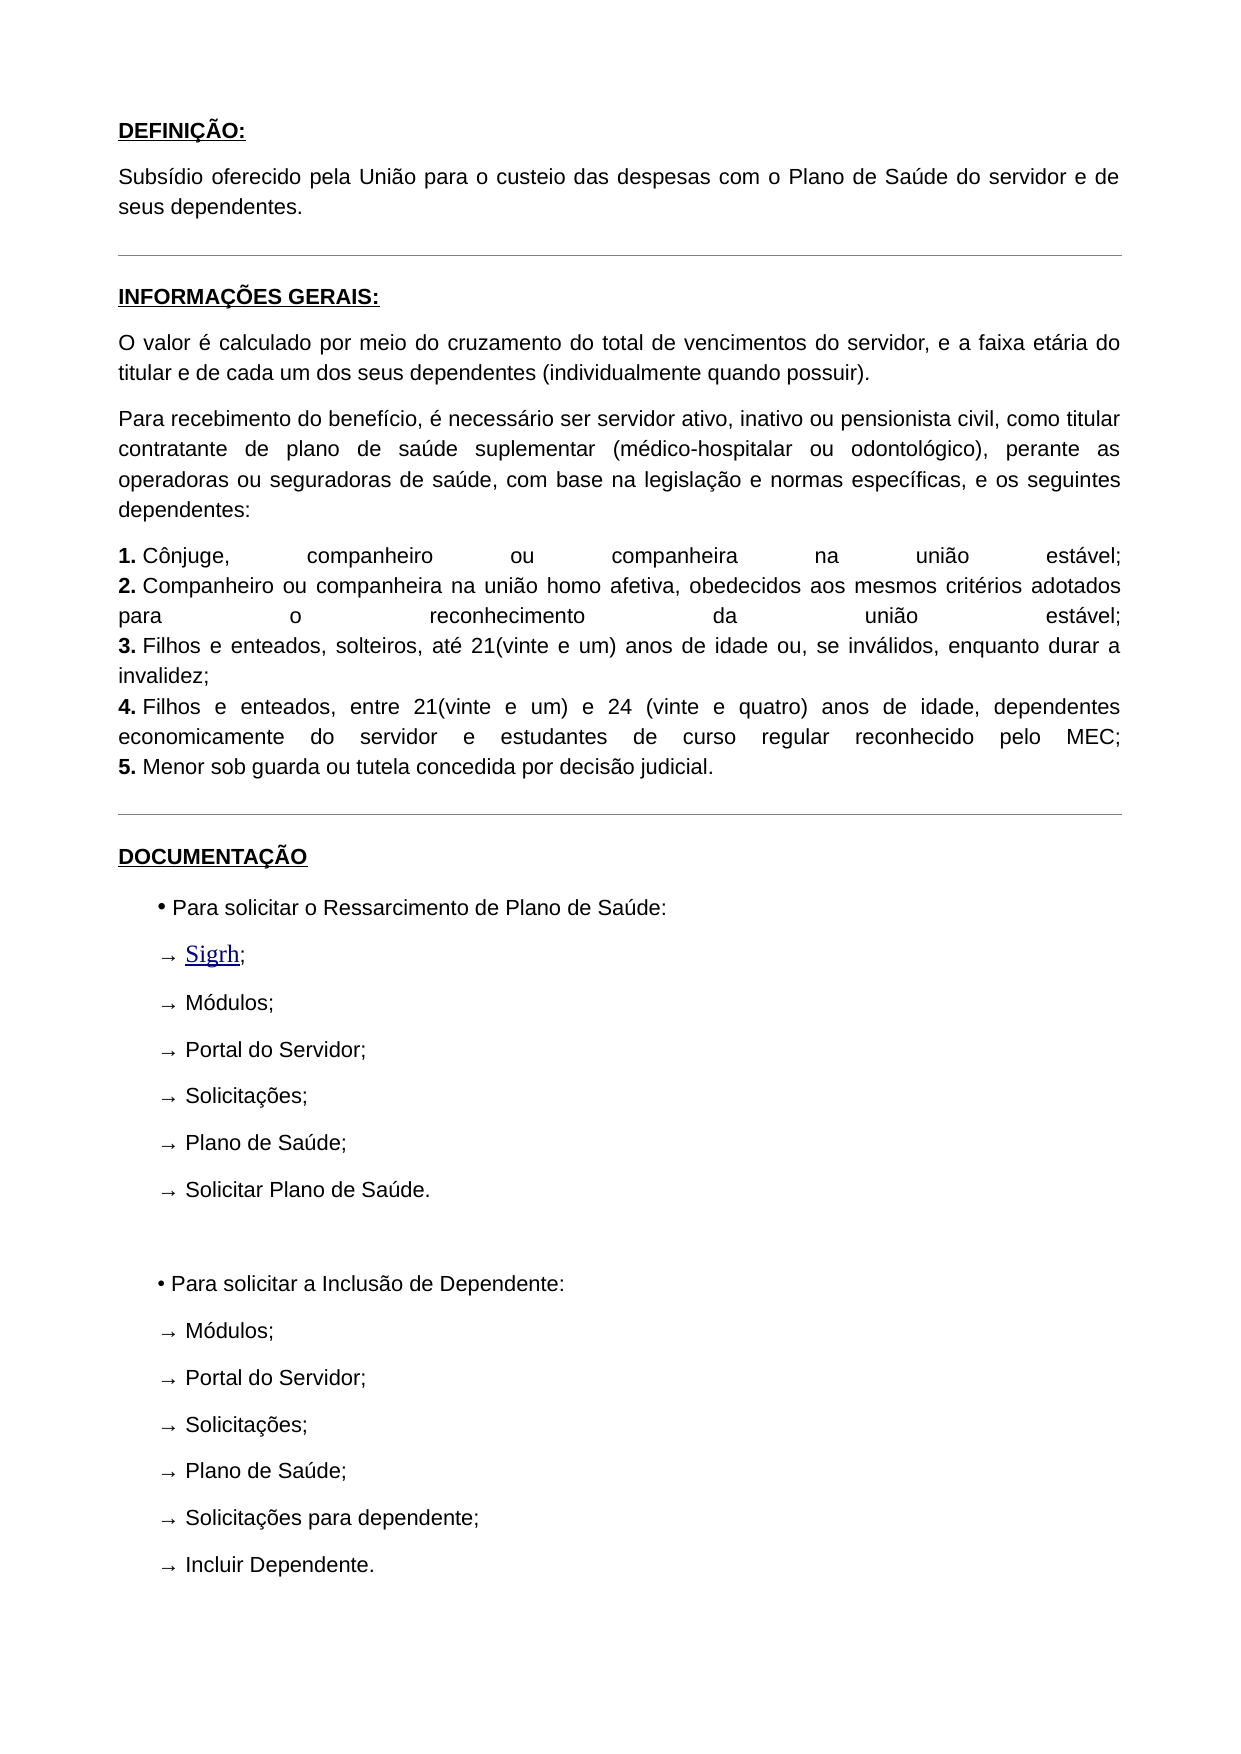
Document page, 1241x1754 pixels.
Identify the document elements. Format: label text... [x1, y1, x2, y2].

list → Solicitações; [118, 1405, 1122, 1437]
list → Portal do Servidor; [118, 1358, 1122, 1390]
text O valor é calculado por meio do cruzamento do total de vencimentos do servidor, e a faixa etária do titular e de cada um dos seus dependentes (individualmente quando possuir). [118, 330, 1122, 385]
list Para solicitar a Inclusão de Dependente: [118, 1265, 1122, 1296]
text 1. Cônjuge, companheiro ou companheira na união estável; 2. Companheiro ou companheira na união homo afetiva, obedecidos aos mesmos critérios adotados para o reconhecimento da união estável; 3. Filhos e enteados, solteiros, até 21(vinte e um) anos de idade ou, se inválidos, enquanto durar a invalidez; 4. Filhos e enteados, entre 21(vinte e um) e 24 (vinte e quatro) anos de idade, dependentes economicamente do servidor e estudantes de curso regular reconhecido pelo MEC; 5. Menor sob guarda ou tutela concedida por decisão judicial. [118, 542, 1122, 779]
text Para recebimento do benefício, é necessário ser servidor ativo, inativo ou pensionista civil, como titular contratante de plano de saúde suplementar (médico-hospitalar ou odontológico), perante as operadoras ou seguradoras de saúde, com base na legislação e normas específicas, e os seguintes dependentes: [118, 406, 1122, 522]
list → Incluir Dependente. [118, 1546, 1122, 1577]
list → Portal do Servidor; [118, 1030, 1122, 1062]
list Para solicitar o Ressarcimento de Plano de Saúde: [118, 890, 1122, 921]
text Subsídio oferecido pela União para o custeio das despesas com o Plano de Saúde do servidor e de seus dependentes. [118, 164, 1122, 219]
text DEFINIÇÃO: [118, 118, 1122, 143]
list → Solicitações; [118, 1077, 1122, 1108]
text INFORMAÇÕES GERAIS: [118, 284, 1122, 309]
text DOCUMENTAÇÃO [118, 844, 1122, 869]
list → Solicitar Plano de Saúde. [118, 1171, 1122, 1202]
list → Módulos; [118, 1312, 1122, 1343]
list → Sigrh; [118, 937, 1122, 968]
list → Plano de Saúde; [118, 1452, 1122, 1483]
list → Solicitações para dependente; [118, 1499, 1122, 1530]
list → Plano de Saúde; [118, 1124, 1122, 1155]
list → Módulos; [118, 983, 1122, 1015]
